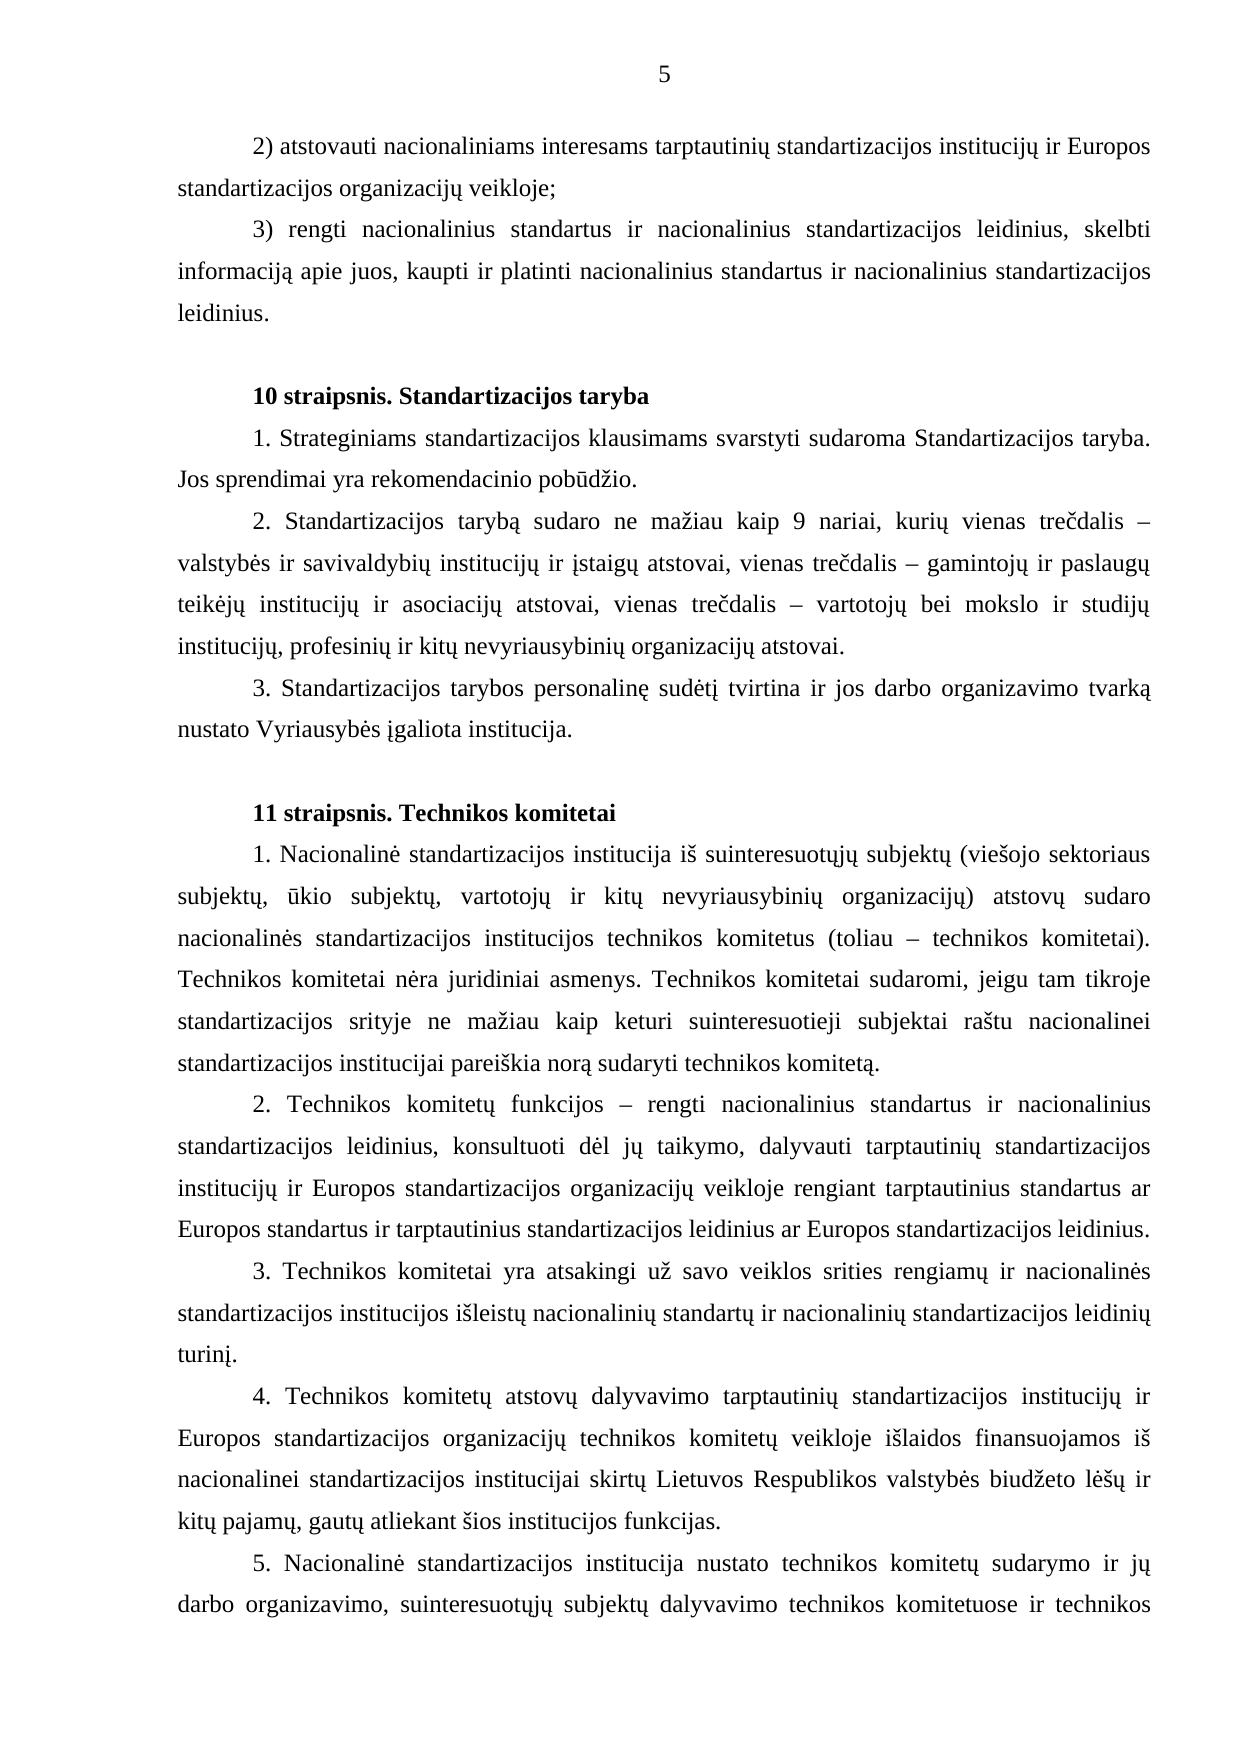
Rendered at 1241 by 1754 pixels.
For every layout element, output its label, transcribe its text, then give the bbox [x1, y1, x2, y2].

text 10 straipsnis. Standartizacijos taryba [177, 368, 1152, 410]
text 2. Standartizacijos tarybą sudaro ne mažiau kaip 9 nariai, kurių vienas trečdalis – valstybės ir savivaldybių institucijų ir įstaigų atstovai, vienas trečdalis – gamintojų ir paslaugų teikėjų institucijų ir asociacijų atstovai, vienas trečdalis – vartotojų bei mokslo ir studijų institucijų, profesinių ir kitų nevyriausybinių organizacijų atstovai. [177, 493, 1152, 660]
text 11 straipsnis. Technikos komitetai [177, 785, 1152, 826]
text 4. Technikos komitetų atstovų dalyvavimo tarptautinių standartizacijos institucijų ir Europos standartizacijos organizacijų technikos komitetų veikloje išlaidos finansuojamos iš nacionalinei standartizacijos institucijai skirtų Lietuvos Respublikos valstybės biudžeto lėšų ir kitų pajamų, gautų atliekant šios institucijos funkcijas. [177, 1368, 1152, 1535]
text 5. Nacionalinė standartizacijos institucija nustato technikos komitetų sudarymo ir jų darbo organizavimo, suinteresuotųjų subjektų dalyvavimo technikos komitetuose ir technikos [177, 1535, 1152, 1618]
text 3. Technikos komitetai yra atsakingi už savo veiklos srities rengiamų ir nacionalinės standartizacijos institucijos išleistų nacionalinių standartų ir nacionalinių standartizacijos leidinių turinį. [177, 1243, 1152, 1368]
text 1. Strateginiams standartizacijos klausimams svarstyti sudaroma Standartizacijos taryba. Jos sprendimai yra rekomendacinio pobūdžio. [177, 410, 1152, 493]
text 2. Technikos komitetų funkcijos – rengti nacionalinius standartus ir nacionalinius standartizacijos leidinius, konsultuoti dėl jų taikymo, dalyvauti tarptautinių standartizacijos institucijų ir Europos standartizacijos organizacijų veikloje rengiant tarptautinius standartus ar Europos standartus ir tarptautinius standartizacijos leidinius ar Europos standartizacijos leidinius. [177, 1076, 1152, 1243]
text 2) atstovauti nacionaliniams interesams tarptautinių standartizacijos institucijų ir Europos standartizacijos organizacijų veikloje; [177, 118, 1152, 201]
text 1. Nacionalinė standartizacijos institucija iš suinteresuotųjų subjektų (viešojo sektoriaus subjektų, ūkio subjektų, vartotojų ir kitų nevyriausybinių organizacijų) atstovų sudaro nacionalinės standartizacijos institucijos technikos komitetus (toliau – technikos komitetai). Technikos komitetai nėra juridiniai asmenys. Technikos komitetai sudaromi, jeigu tam tikroje standartizacijos srityje ne mažiau kaip keturi suinteresuotieji subjektai raštu nacionalinei standartizacijos institucijai pareiškia norą sudaryti technikos komitetą. [177, 826, 1152, 1076]
text 3) rengti nacionalinius standartus ir nacionalinius standartizacijos leidinius, skelbti informaciją apie juos, kaupti ir platinti nacionalinius standartus ir nacionalinius standartizacijos leidinius. [177, 201, 1152, 326]
text 3. Standartizacijos tarybos personalinę sudėtį tvirtina ir jos darbo organizavimo tvarką nustato Vyriausybės įgaliota institucija. [177, 660, 1152, 743]
